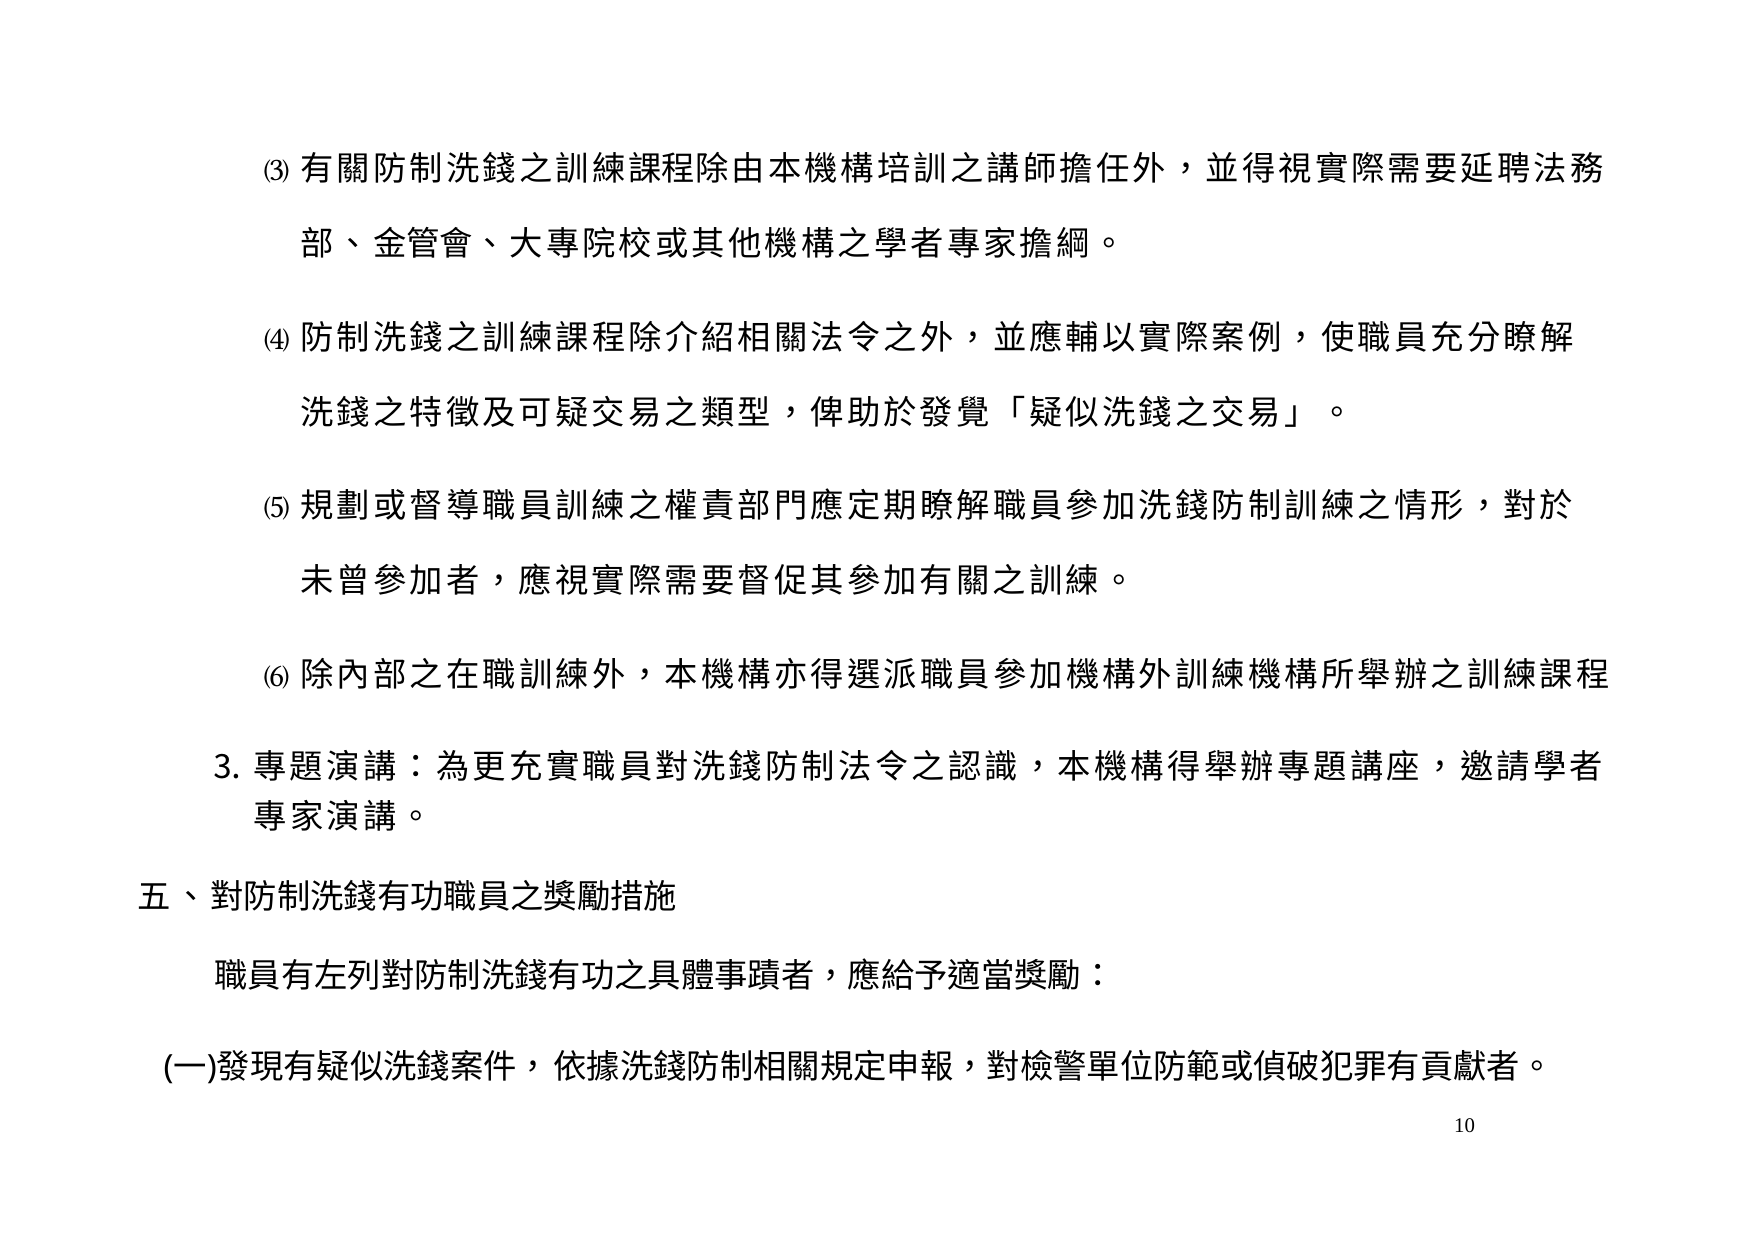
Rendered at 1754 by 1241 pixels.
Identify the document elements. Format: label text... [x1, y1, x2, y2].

text ⑶有關防制洗錢之訓練課程除由本機構培訓之講師擔任外，並得視實際需要延聘法務部、金管會、大專院校或其他機構之學者專家擔綱。 [262, 128, 1604, 278]
text (一)發現有疑似洗錢案件，依據洗錢防制相關規定申報，對檢警單位防範或偵破犯罪有貢獻者。 [163, 1026, 1604, 1101]
text ⑹除內部之在職訓練外，本機構亦得選派職員參加機構外訓練機構所舉辦之訓練課程。 [262, 635, 1604, 710]
text 職員有左列對防制洗錢有功之具體事蹟者，應給予適當獎勵： [148, 947, 1604, 997]
text ⒊專題演講：為更充實職員對洗錢防制法令之認識，本機構得舉辦專題講座，邀請學者專家演講。 [210, 739, 1604, 839]
text 五、對防制洗錢有功職員之獎勵措施 [137, 868, 1604, 918]
text ⑷防制洗錢之訓練課程除介紹相關法令之外，並應輔以實際案例，使職員充分瞭解洗錢之特徵及可疑交易之類型，俾助於發覺「疑似洗錢之交易」。 [262, 297, 1604, 447]
text ⑸規劃或督導職員訓練之權責部門應定期瞭解職員參加洗錢防制訓練之情形，對於未曾參加者，應視實際需要督促其參加有關之訓練。 [262, 466, 1604, 616]
